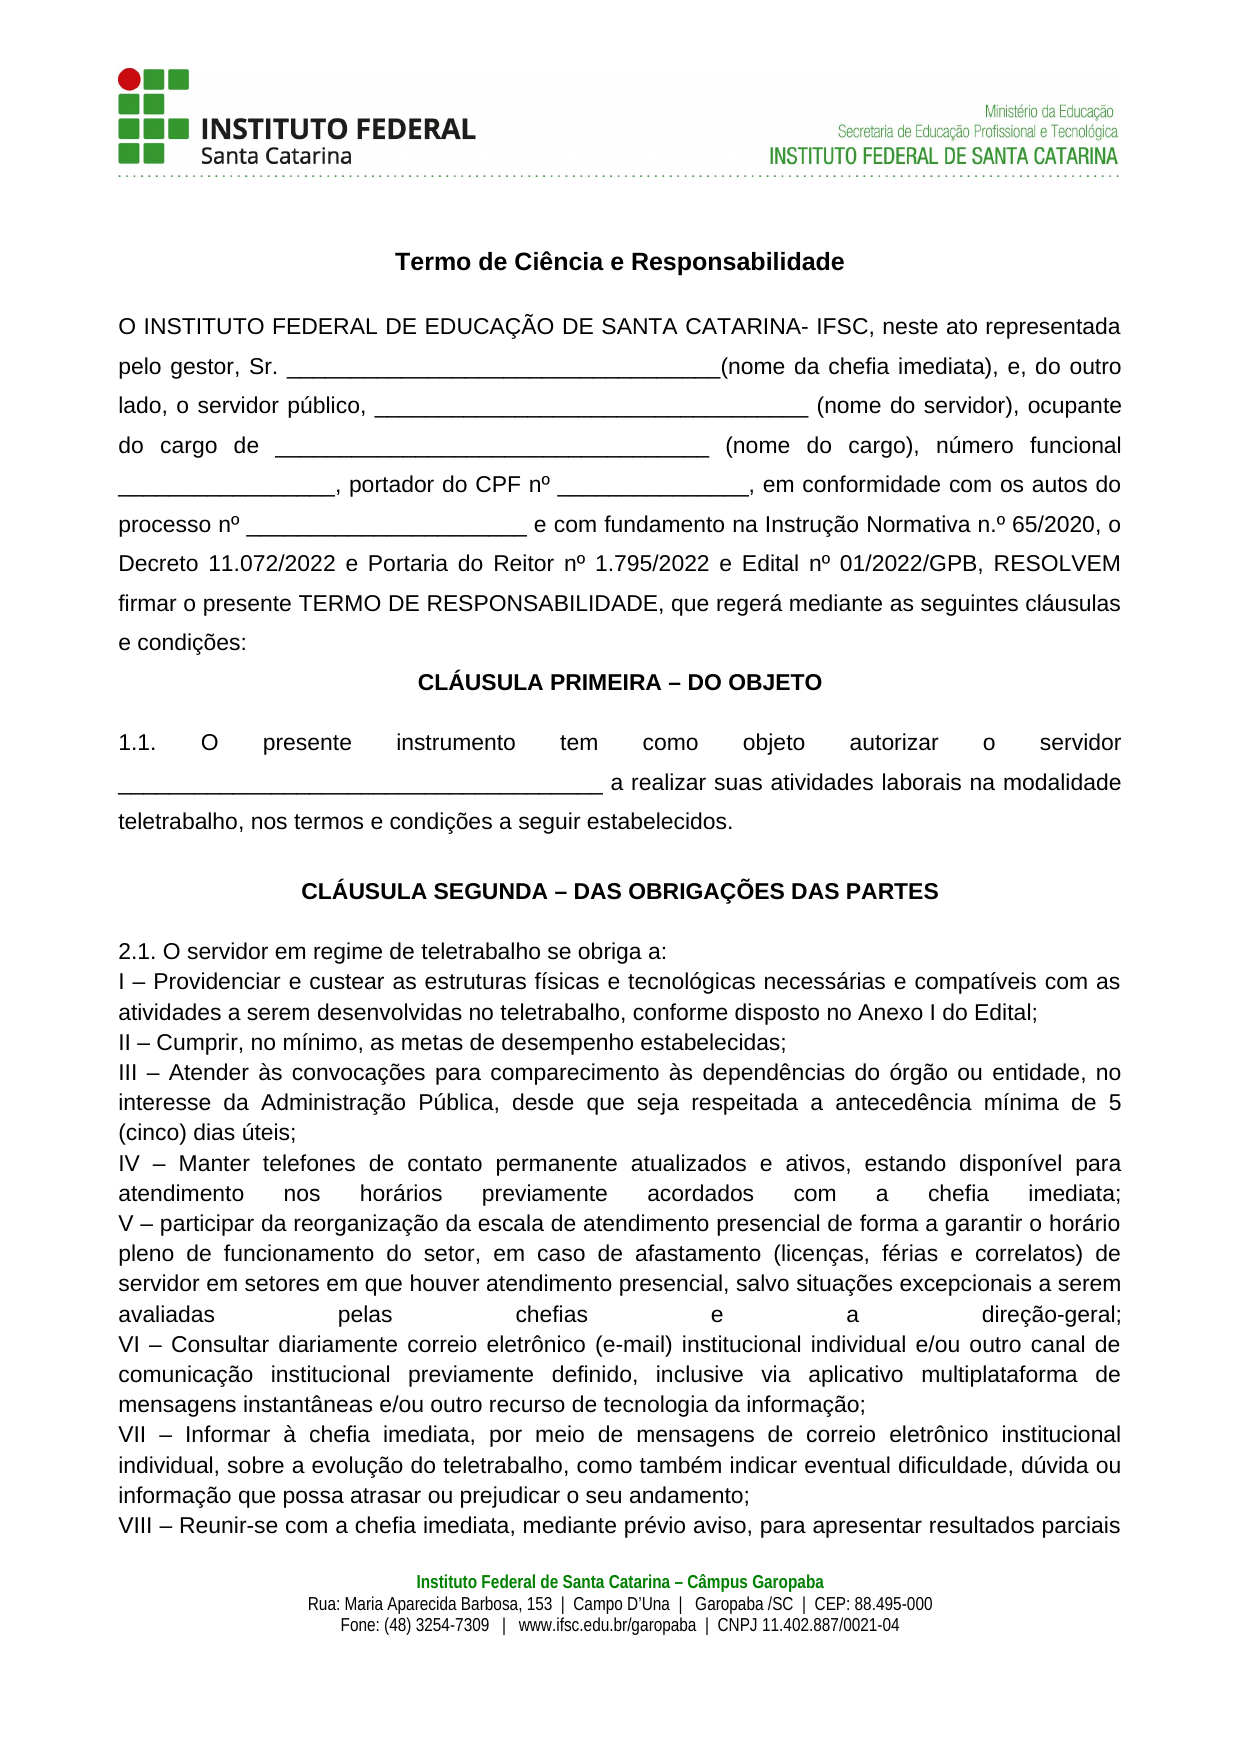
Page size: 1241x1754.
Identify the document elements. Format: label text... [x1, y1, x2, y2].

text 1.1. O presente instrumento tem como objeto autorizar o servidor ______________________________________ a realizar suas atividades laborais na modalidade teletrabalho, nos termos e condições a seguir estabelecidos. [118, 729, 1122, 834]
text Termo de Ciência e Responsabilidade [118, 247, 1122, 276]
text O INSTITUTO FEDERAL DE EDUCAÇÃO DE SANTA CATARINA- IFSC, neste ato representada pelo gestor, Sr. __________________________________(nome da chefia imediata), e, do outro lado, o servidor público, __________________________________ (nome do servidor), ocupante do cargo de __________________________________ (nome do cargo), número funcional _________________, portador do CPF nº _______________, em conformidade com os autos do processo nº ______________________ e com fundamento na Instrução Normativa n.º 65/2020, o Decreto 11.072/2022 e Portaria do Reitor nº 1.795/2022 e Edital nº 01/2022/GPB, RESOLVEM firmar o presente TERMO DE RESPONSABILIDADE, que regerá mediante as seguintes cláusulas e condições: [118, 313, 1122, 656]
text CLÁUSULA SEGUNDA – DAS OBRIGAÇÕES DAS PARTES [118, 878, 1122, 904]
text VIII – Reunir-se com a chefia imediata, mediante prévio aviso, para apresentar resultados parciais [118, 1512, 1122, 1538]
text CLÁUSULA PRIMEIRA – DO OBJETO [118, 669, 1122, 695]
text I – Providenciar e custear as estruturas físicas e tecnológicas necessárias e compatíveis com as atividades a serem desenvolvidas no teletrabalho, conforme disposto no Anexo I do Edital; [118, 968, 1122, 1025]
text IV – Manter telefones de contato permanente atualizados e ativos, estando disponível para atendimento nos horários previamente acordados com a chefia imediata; V – participar da reorganização da escala de atendimento presencial de forma a garantir o horário pleno de funcionamento do setor, em caso de afastamento (licenças, férias e correlatos) de servidor em setores em que houver atendimento presencial, salvo situações excepcionais a serem avaliadas pelas chefias e a direção-geral; VI – Consultar diariamente correio eletrônico (e-mail) institucional individual e/ou outro canal de comunicação institucional previamente definido, inclusive via aplicativo multiplataforma de mensagens instantâneas e/ou outro recurso de tecnologia da informação; [118, 1149, 1122, 1418]
text 2.1. O servidor em regime de teletrabalho se obriga a: [118, 938, 1122, 964]
picture [118, 68, 1123, 177]
text VII – Informar à chefia imediata, por meio de mensagens de correio eletrônico institucional individual, sobre a evolução do teletrabalho, como também indicar eventual dificuldade, dúvida ou informação que possa atrasar ou prejudicar o seu andamento; [118, 1421, 1122, 1508]
text III – Atender às convocações para comparecimento às dependências do órgão ou entidade, no interesse da Administração Pública, desde que seja respeitada a antecedência mínima de 5 (cinco) dias úteis; [118, 1059, 1122, 1146]
text II – Cumprir, no mínimo, as metas de desempenho estabelecidas; [118, 1029, 1122, 1055]
